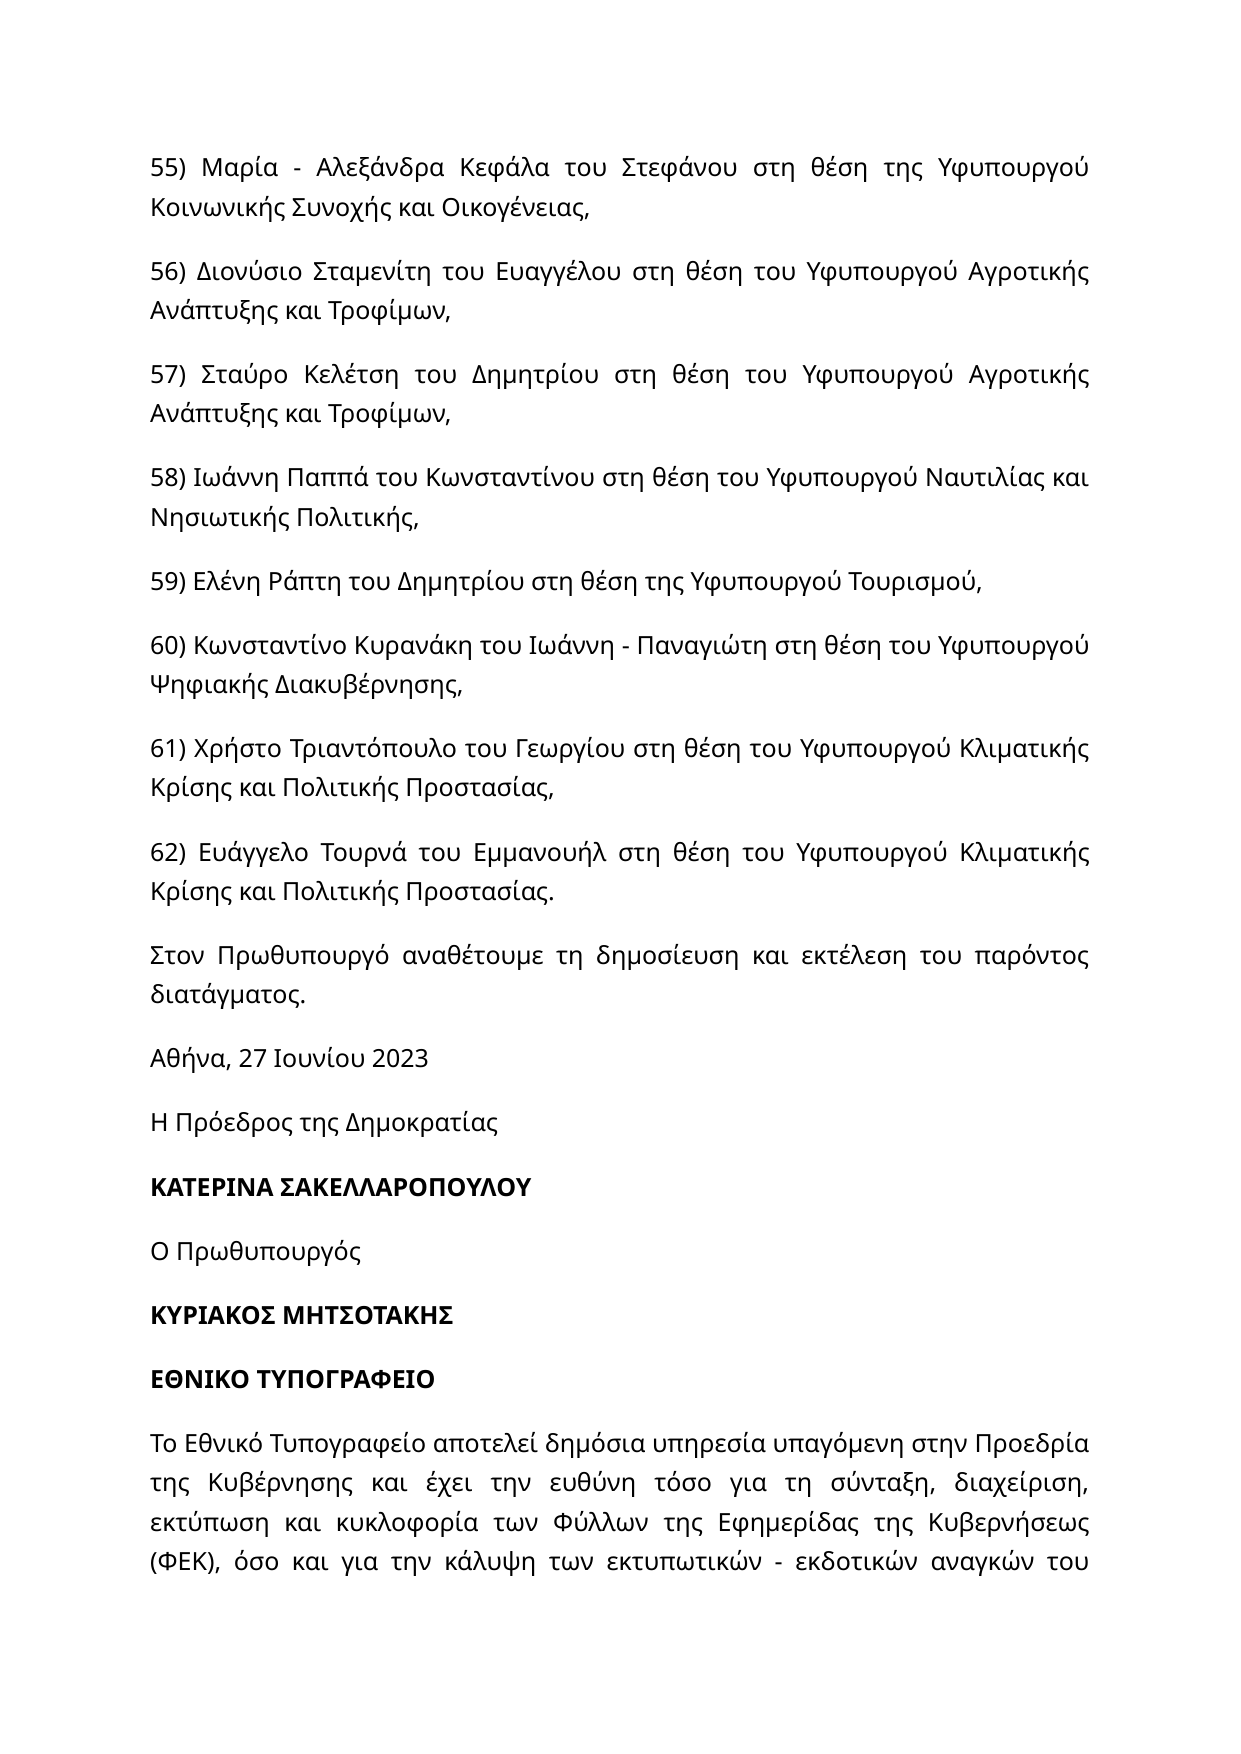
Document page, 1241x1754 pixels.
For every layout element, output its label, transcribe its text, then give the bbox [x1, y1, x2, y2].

text 60) Κωνσταντίνο Κυρανάκη του Ιωάννη - Παναγιώτη στη θέση του Υφυπουργού Ψηφιακής Διακυβέρνησης, [150, 627, 1090, 701]
text 61) Χρήστο Τριαντόπουλο του Γεωργίου στη θέση του Υφυπουργού Κλιματικής Κρίσης και Πολιτικής Προστασίας, [150, 731, 1090, 804]
text Η Πρόεδρος της Δημοκρατίας [150, 1105, 1090, 1139]
text 59) Ελένη Ράπτη του Δημητρίου στη θέση της Υφυπουργού Τουρισμού, [150, 563, 1090, 597]
text 55) Μαρία - Αλεξάνδρα Κεφάλα του Στεφάνου στη θέση της Υφυπουργού Κοινωνικής Συνοχής και Οικογένειας, [150, 150, 1090, 223]
text ΚΥΡΙΑΚΟΣ ΜΗΤΣΟΤΑΚΗΣ [150, 1297, 1090, 1332]
text 57) Σταύρο Κελέτση του Δημητρίου στη θέση του Υφυπουργού Αγροτικής Ανάπτυξης και Τροφίμων, [150, 357, 1090, 430]
text Αθήνα, 27 Ιουνίου 2023 [150, 1041, 1090, 1075]
text ΚΑΤΕΡΙΝΑ ΣΑΚΕΛΛΑΡΟΠΟΥΛΟΥ [150, 1169, 1090, 1203]
text Ο Πρωθυπουργός [150, 1233, 1090, 1267]
text ΕΘΝΙΚΟ ΤΥΠΟΓΡΑΦΕΙΟ [150, 1362, 1090, 1396]
text 56) Διονύσιο Σταμενίτη του Ευαγγέλου στη θέση του Υφυπουργού Αγροτικής Ανάπτυξης και Τροφίμων, [150, 253, 1090, 327]
text Το Εθνικό Τυπογραφείο αποτελεί δημόσια υπηρεσία υπαγόμενη στην Προεδρία της Κυβέρνησης και έχει την ευθύνη τόσο για τη σύνταξη, διαχείριση, εκτύπωση και κυκλοφορία των Φύλλων της Εφημερίδας της Κυβερνήσεως (ΦΕΚ), όσο και για την κάλυψη των εκτυπωτικών - εκδοτικών αναγκών του [150, 1426, 1090, 1577]
text Στον Πρωθυπουργό αναθέτουμε τη δημοσίευση και εκτέλεση του παρόντος διατάγματος. [150, 937, 1090, 1011]
text 58) Ιωάννη Παππά του Κωνσταντίνου στη θέση του Υφυπουργού Ναυτιλίας και Νησιωτικής Πολιτικής, [150, 460, 1090, 533]
text 62) Ευάγγελο Τουρνά του Εμμανουήλ στη θέση του Υφυπουργού Κλιματικής Κρίσης και Πολιτικής Προστασίας. [150, 834, 1090, 907]
